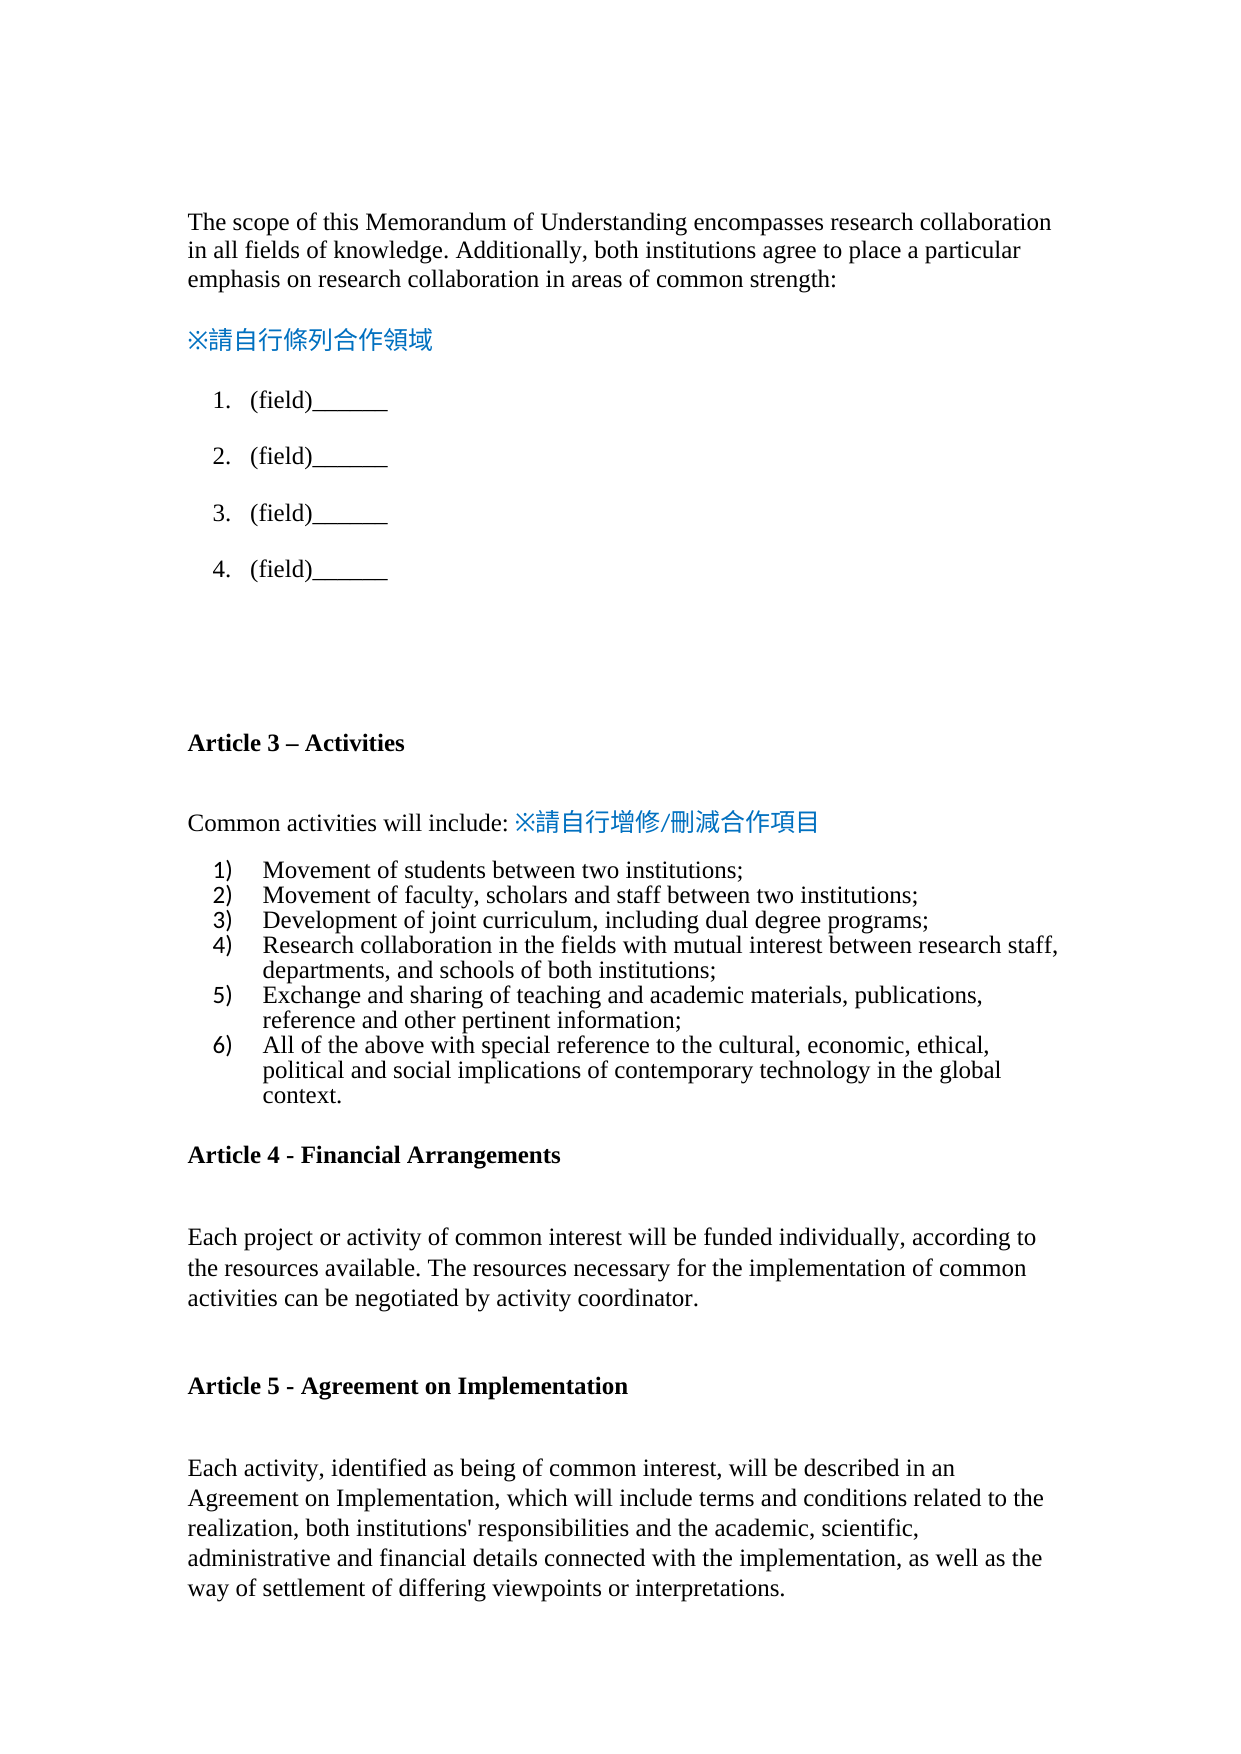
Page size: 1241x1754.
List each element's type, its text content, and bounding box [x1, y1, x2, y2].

text ※請自行條列合作領域 [187, 321, 1063, 357]
list Movement of faculty, scholars and staff between two institutions; [212, 883, 1063, 908]
list Exchange and sharing of teaching and academic materials, publications, reference and other pertinent information; [212, 983, 1063, 1033]
list Movement of students between two institutions; [212, 858, 1063, 883]
text Each activity, identified as being of common interest, will be described in an Agreement on Implementation, which will include terms and conditions related to the realization, both institutions' responsibilities and the academic, scientific, administrative and financial details connected with the implementation, as well as the way of settlement of differing viewpoints or interpretations. [187, 1452, 1062, 1602]
list (field)______ [212, 498, 1063, 527]
list Development of joint curriculum, including dual degree programs; [212, 908, 1063, 933]
text Common activities will include: ※請自行增修/刪減合作項目 [187, 807, 1063, 838]
text Article 3 – Activities [187, 728, 1063, 756]
text Each project or activity of common interest will be funded individually, according to the resources available. The resources necessary for the implementation of common activities can be negotiated by activity coordinator. [187, 1221, 1063, 1313]
text The scope of this Memorandum of Understanding encompasses research collaboration in all fields of knowledge. Additionally, both institutions agree to place a particular emphasis on research collaboration in areas of common strength: [187, 207, 1063, 293]
list All of the above with special reference to the cultural, economic, ethical, political and social implications of contemporary technology in the global context. [212, 1033, 1063, 1108]
list (field)______ [212, 441, 1063, 470]
text Article 4 - Financial Arrangements [187, 1141, 1063, 1169]
list Research collaboration in the fields with mutual interest between research staff, departments, and schools of both institutions; [212, 933, 1063, 983]
list (field)______ [212, 554, 1063, 583]
text Article 5 - Agreement on Implementation [187, 1371, 1063, 1400]
list (field)______ [212, 385, 1063, 413]
